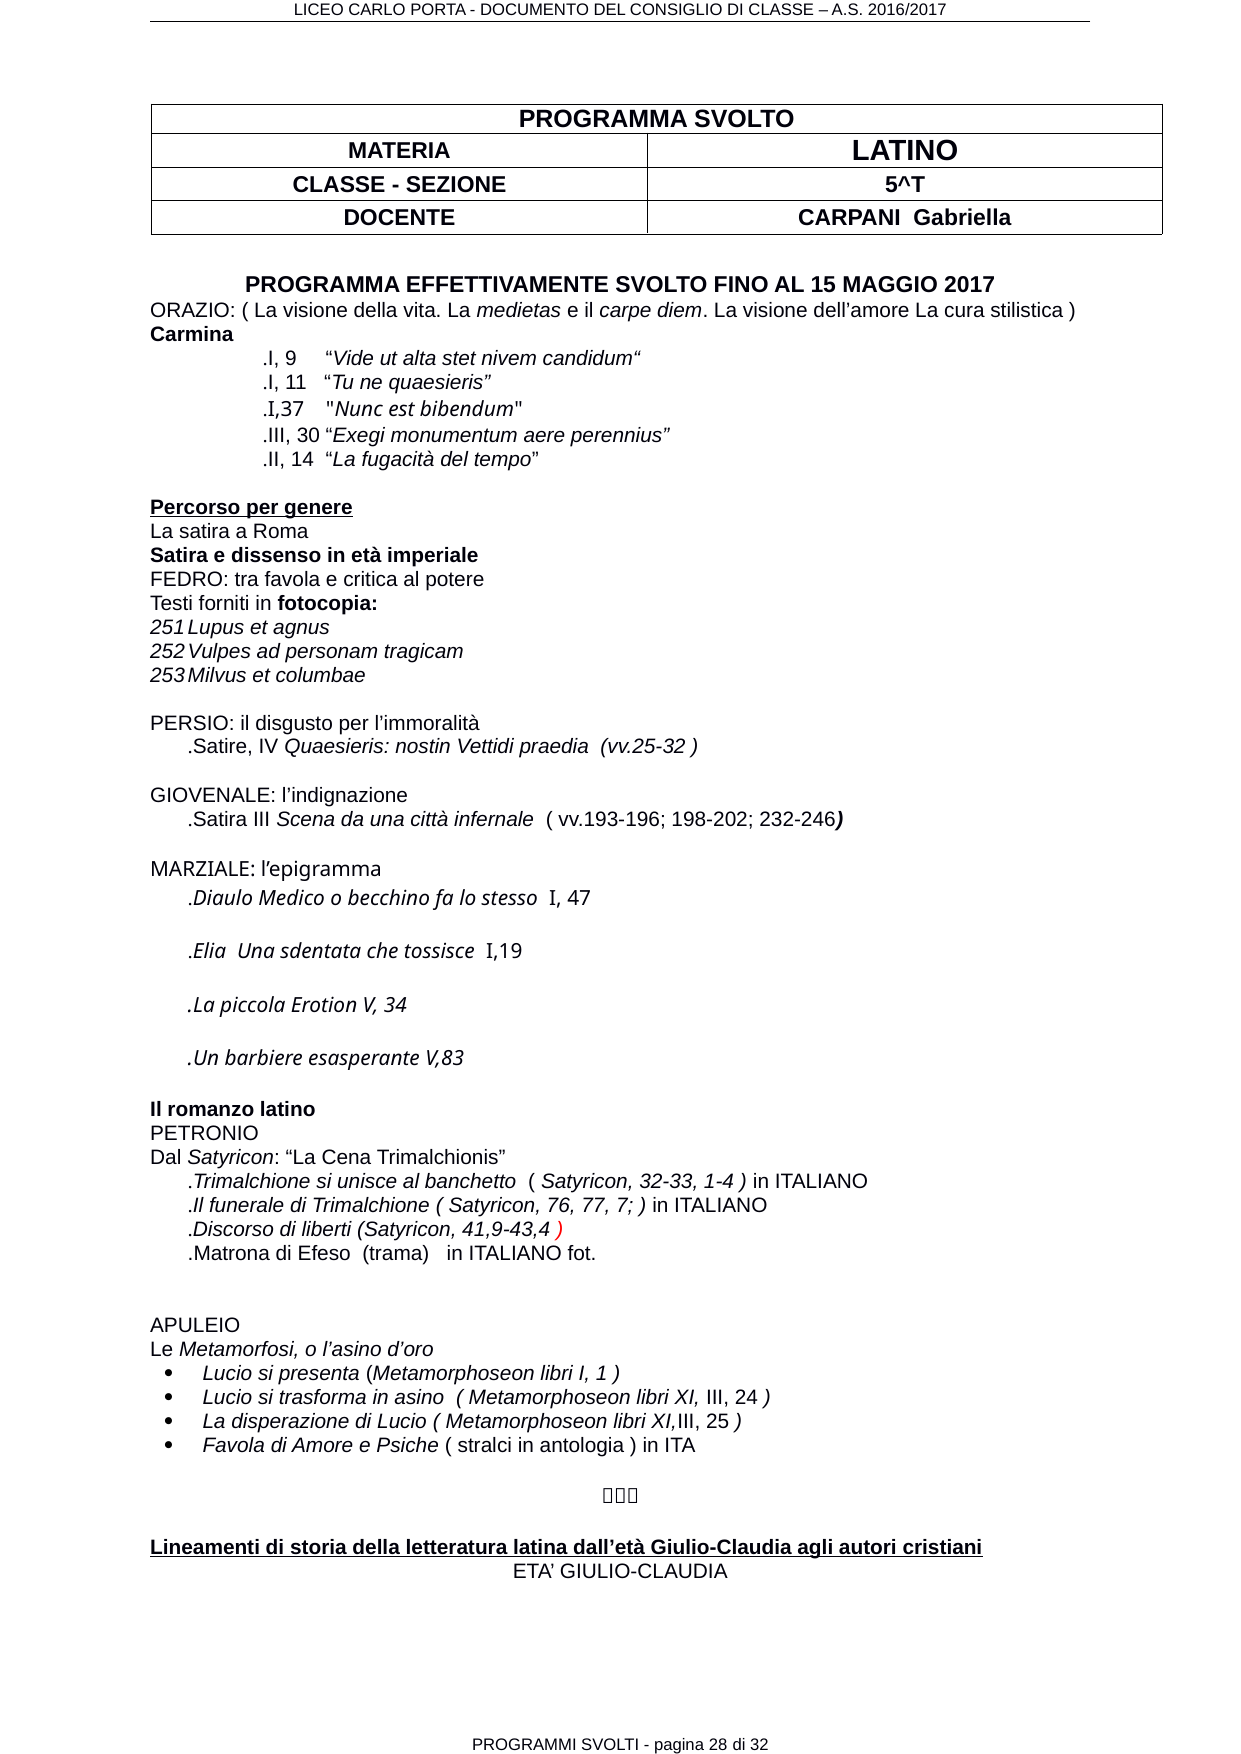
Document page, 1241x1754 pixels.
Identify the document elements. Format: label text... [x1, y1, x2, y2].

list I, 9 “Vide ut alta stet nivem candidum“ [262, 346, 1090, 370]
list Satire, IV Quaesieris: nostin Vettidi praedia (vv.25-32 ) [187, 734, 1090, 758]
list Favola di Amore e Psiche ( stralci in antologia ) in ITA [165, 1433, 1090, 1457]
list La disperazione di Lucio ( Metamorphoseon libri XI,III, 25 ) [165, 1409, 1090, 1433]
text Percorso per genere [150, 495, 1090, 519]
list Satira III Scena da una città infernale ( vv.193-196; 198-202; 232-246) [187, 806, 1090, 831]
table_cell MATERIA [152, 134, 647, 167]
list Discorso di liberti (Satyricon, 41,9-43,4 ) [187, 1217, 1090, 1241]
list Il funerale di Trimalchione ( Satyricon, 76, 77, 7; ) in ITALIANO [187, 1193, 1090, 1217]
table_cell CLASSE - SEZIONE [152, 168, 647, 200]
text FEDRO: tra favola e critica al potere [150, 567, 1090, 591]
text Lineamenti di storia della letteratura latina dall’età Giulio-Claudia agli autori cristiani [150, 1534, 1090, 1558]
text MARZIALE: l’epigramma [150, 854, 1090, 883]
text Testi forniti in fotocopia: [150, 591, 1090, 614]
table_cell 5^T [648, 168, 1162, 200]
text APULEIO [150, 1313, 1090, 1337]
text ETA’ GIULIO-CLAUDIA [150, 1558, 1090, 1582]
subtitle PROGRAMMA EFFETTIVAMENTE SVOLTO FINO AL 15 MAGGIO 2017 [150, 271, 1090, 298]
table_cell LATINO [648, 134, 1162, 167]
text PERSIO: il disgusto per l’immoralità [150, 710, 1090, 734]
list I,37 "Nunc est bibendum" [262, 394, 1090, 422]
list Vulpes ad personam tragicam [150, 638, 1090, 662]
list Lupus et agnus [150, 614, 1090, 638]
text Le Metamorfosi, o l’asino d’oro [150, 1337, 1090, 1361]
list Matrona di Efeso (trama) in ITALIANO fot. [187, 1241, 1090, 1265]
text ORAZIO: ( La visione della vita. La medietas e il carpe diem. La visione dell’amore La cura stilistica ) [150, 298, 1090, 322]
text PETRONIO [150, 1121, 1090, 1145]
list III, 30 “Exegi monumentum aere perennius” [262, 422, 1090, 447]
list Lucio si presenta (Metamorphoseon libri I, 1 ) [165, 1361, 1090, 1385]
text GIOVENALE: l’indignazione [150, 782, 1090, 806]
list Diaulo Medico o becchino fa lo stesso I, 47 [187, 883, 1090, 911]
text Carmina [150, 322, 1090, 346]
text Il romanzo latino [150, 1097, 1090, 1121]
list II, 14 “La fugacità del tempo” [262, 447, 1090, 471]
text Dal Satyricon: “La Cena Trimalchionis” [150, 1145, 1090, 1169]
text Satira e dissenso in età imperiale [150, 543, 1090, 567]
list Trimalchione si unisce al banchetto ( Satyricon, 32-33, 1-4 ) in ITALIANO [187, 1169, 1090, 1193]
table_header PROGRAMMA SVOLTO [152, 105, 1162, 133]
list La piccola Erotion V, 34 [187, 990, 1090, 1018]
list Elia Una sdentata che tossisce I,19 [187, 936, 1090, 965]
list Milvus et columbae [150, 662, 1090, 686]
text La satira a Roma [150, 519, 1090, 543]
list Lucio si trasforma in asino ( Metamorphoseon libri XI, III, 24 ) [165, 1385, 1090, 1409]
table_cell DOCENTE [152, 201, 647, 233]
table_cell CARPANI Gabriella [648, 201, 1162, 233]
list Un barbiere esasperante V,83 [187, 1043, 1090, 1072]
text  [150, 1481, 1090, 1509]
list I, 11 “Tu ne quaesieris” [262, 370, 1090, 394]
